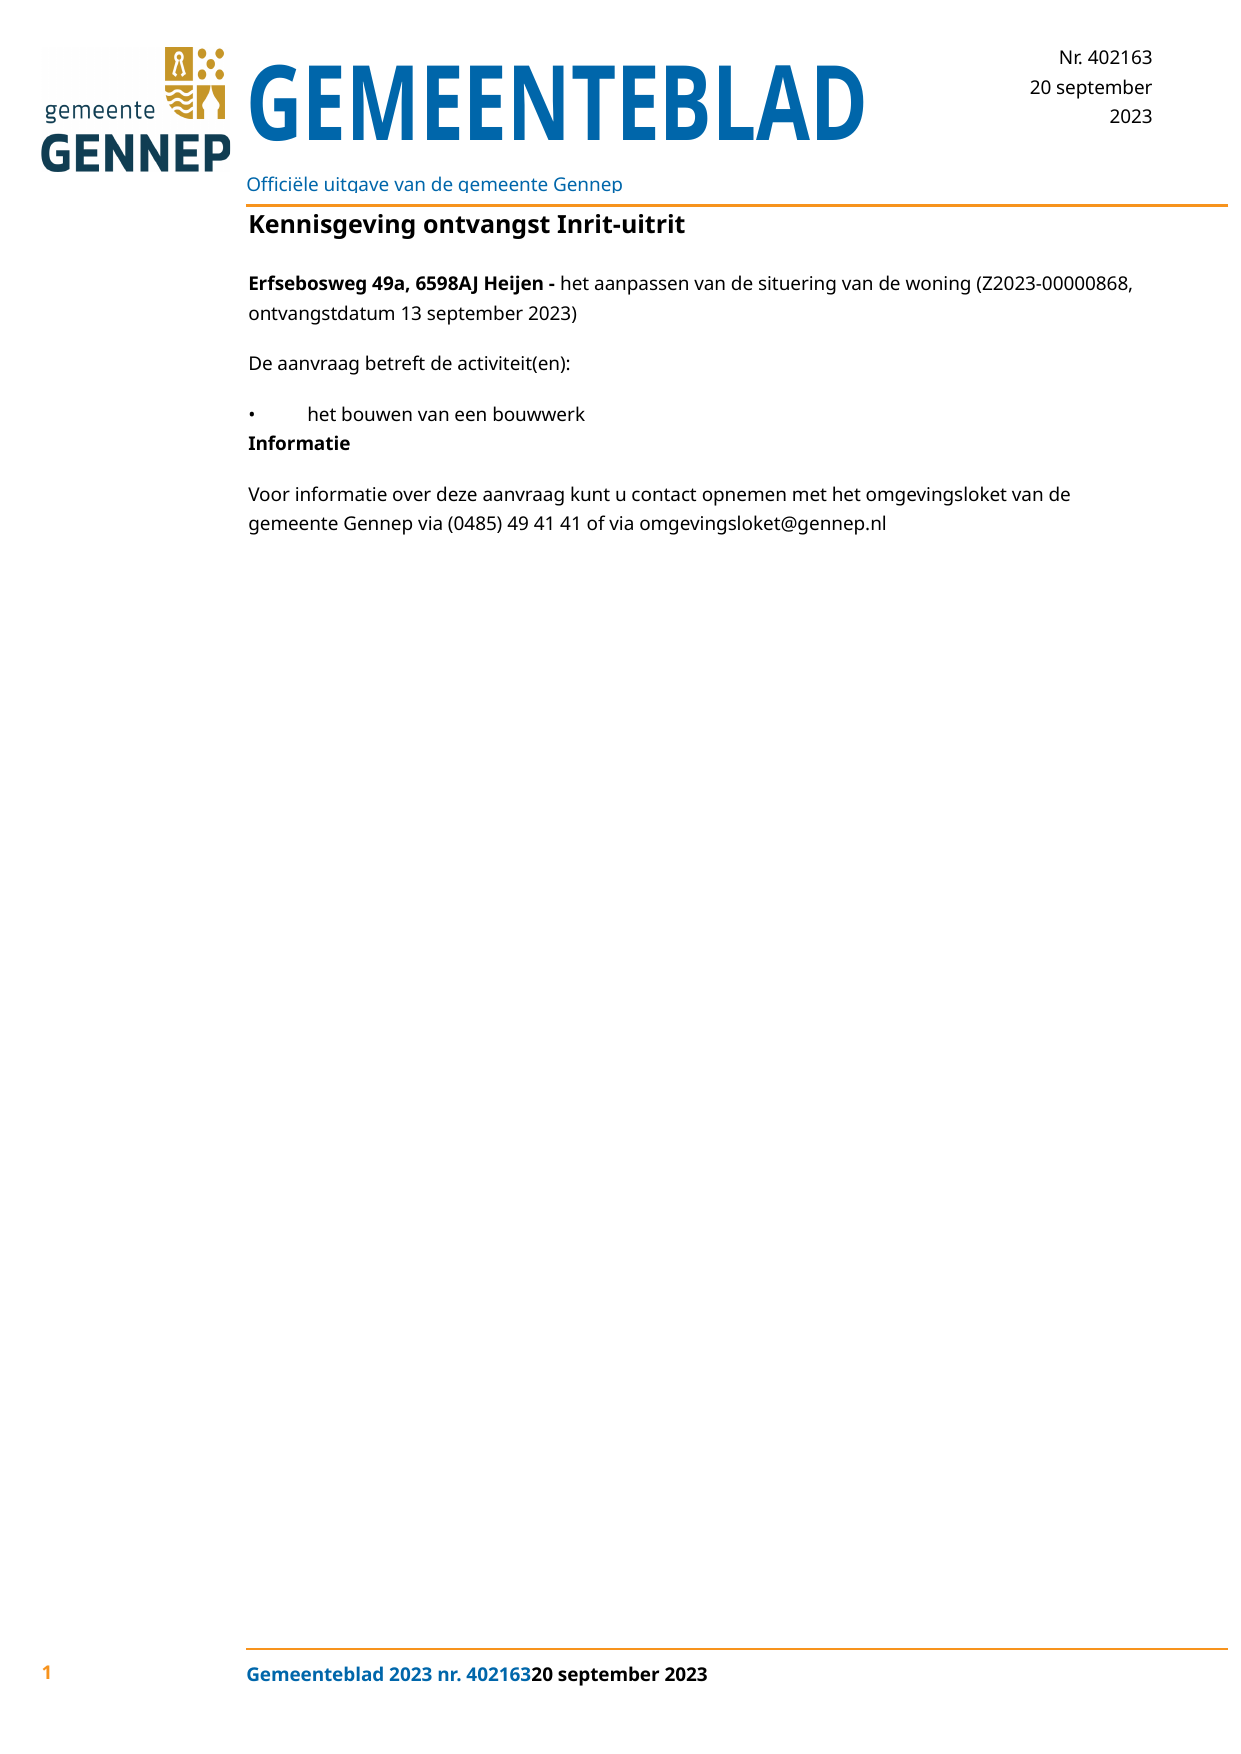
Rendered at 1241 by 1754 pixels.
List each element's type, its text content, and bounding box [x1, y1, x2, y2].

text Informatie [248, 430, 1152, 456]
picture [41, 47, 231, 172]
text De aanvraag betreft de activiteit(en): [248, 350, 1152, 376]
text Kennisgeving ontvangst Inrit-uitrit [248, 207, 1152, 241]
list het bouwen van een bouwwerk [248, 401, 1152, 426]
text Erfsebosweg 49a, 6598AJ Heijen - het aanpassen van de situering van de woning (Z2023-00000868, ontvangstdatum 13 september 2023) [248, 270, 1152, 326]
text Voor informatie over deze aanvraag kunt u contact opnemen met het omgevingsloket van de gemeente Gennep via (0485) 49 41 41 of via omgevingsloket@gennep.nl [248, 481, 1152, 536]
